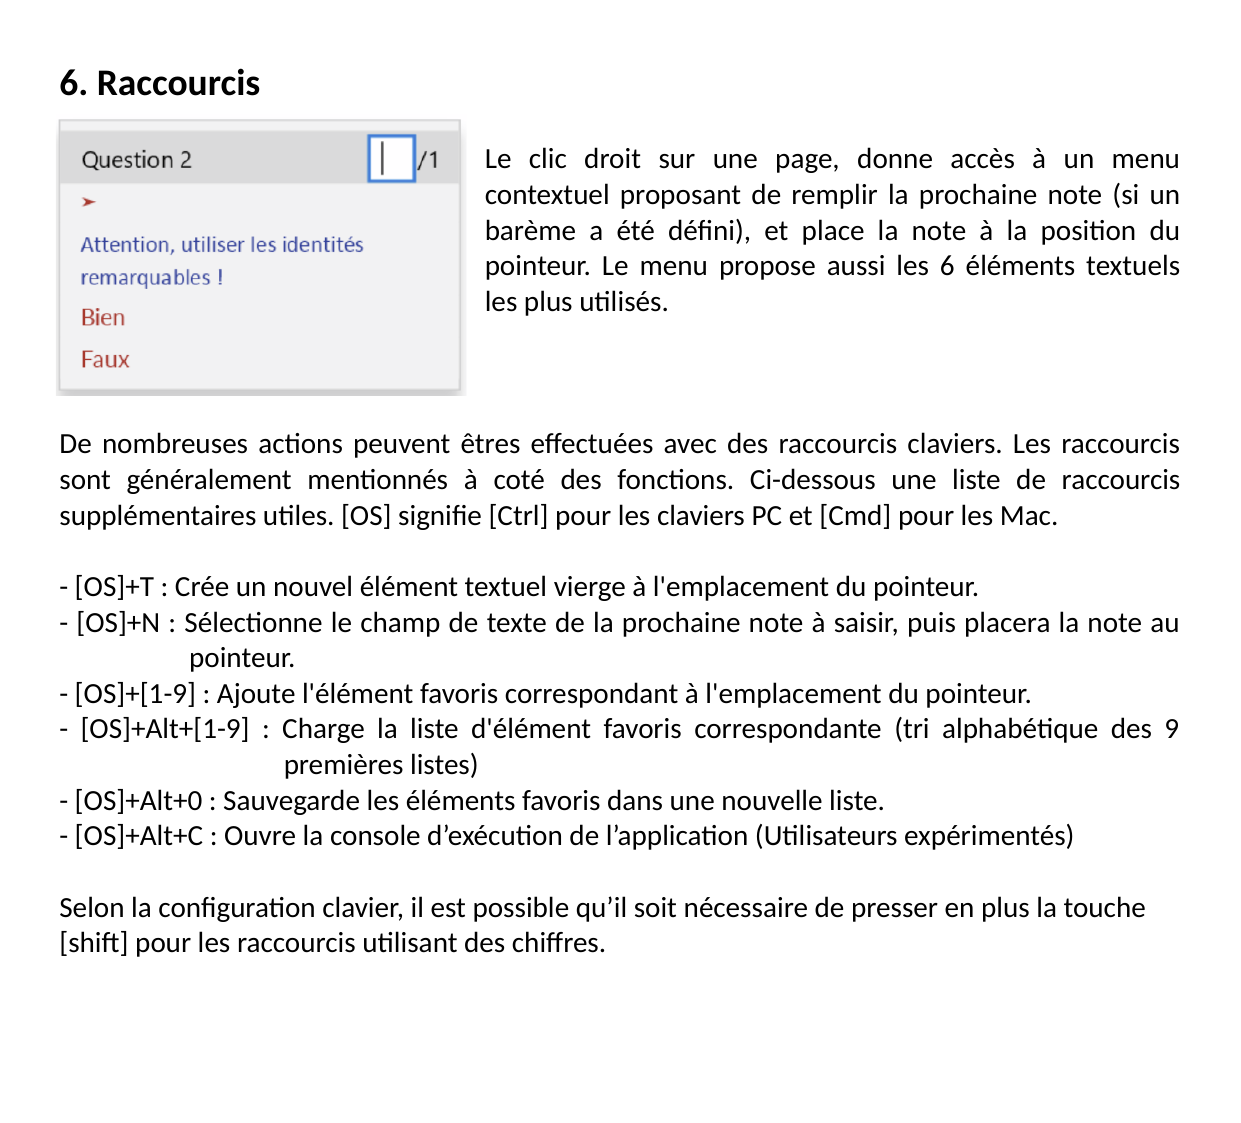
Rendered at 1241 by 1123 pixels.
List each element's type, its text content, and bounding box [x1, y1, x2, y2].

text Selon la configuration clavier, il est possible qu’il soit nécessaire de presser en plus la touche [shift] pour les raccourcis utilisant des chiffres. [59, 889, 1181, 960]
text - [OS]+Alt+[1-9] : Charge la liste d'élément favoris correspondante (tri alphabétique des 9 premières listes) [59, 711, 1181, 782]
text - [OS]+Alt+C : Ouvre la console d’exécution de l’application (Utilisateurs expérimentés) [59, 817, 1181, 853]
picture [55, 114, 467, 396]
text 6. Raccourcis [59, 59, 1181, 105]
text - [OS]+N : Sélectionne le champ de texte de la prochaine note à saisir, puis placera la note au pointeur. [59, 604, 1181, 675]
text Le clic droit sur une page, donne accès à un menu contextuel proposant de remplir la prochaine note (si un barème a été défini), et place la note à la position du pointeur. Le menu propose aussi les 6 éléments textuels les plus utilisés. [467, 141, 1181, 319]
text - [OS]+Alt+0 : Sauvegarde les éléments favoris dans une nouvelle liste. [59, 782, 1181, 817]
text De nombreuses actions peuvent êtres effectuées avec des raccourcis claviers. Les raccourcis sont généralement mentionnés à coté des fonctions. Ci-dessous une liste de raccourcis supplémentaires utiles. [OS] signifie [Ctrl] pour les claviers PC et [Cmd] pour les Mac. [59, 426, 1181, 532]
text - [OS]+T : Crée un nouvel élément textuel vierge à l'emplacement du pointeur. [59, 568, 1181, 604]
text - [OS]+[1-9] : Ajoute l'élément favoris correspondant à l'emplacement du pointeur. [59, 675, 1181, 711]
